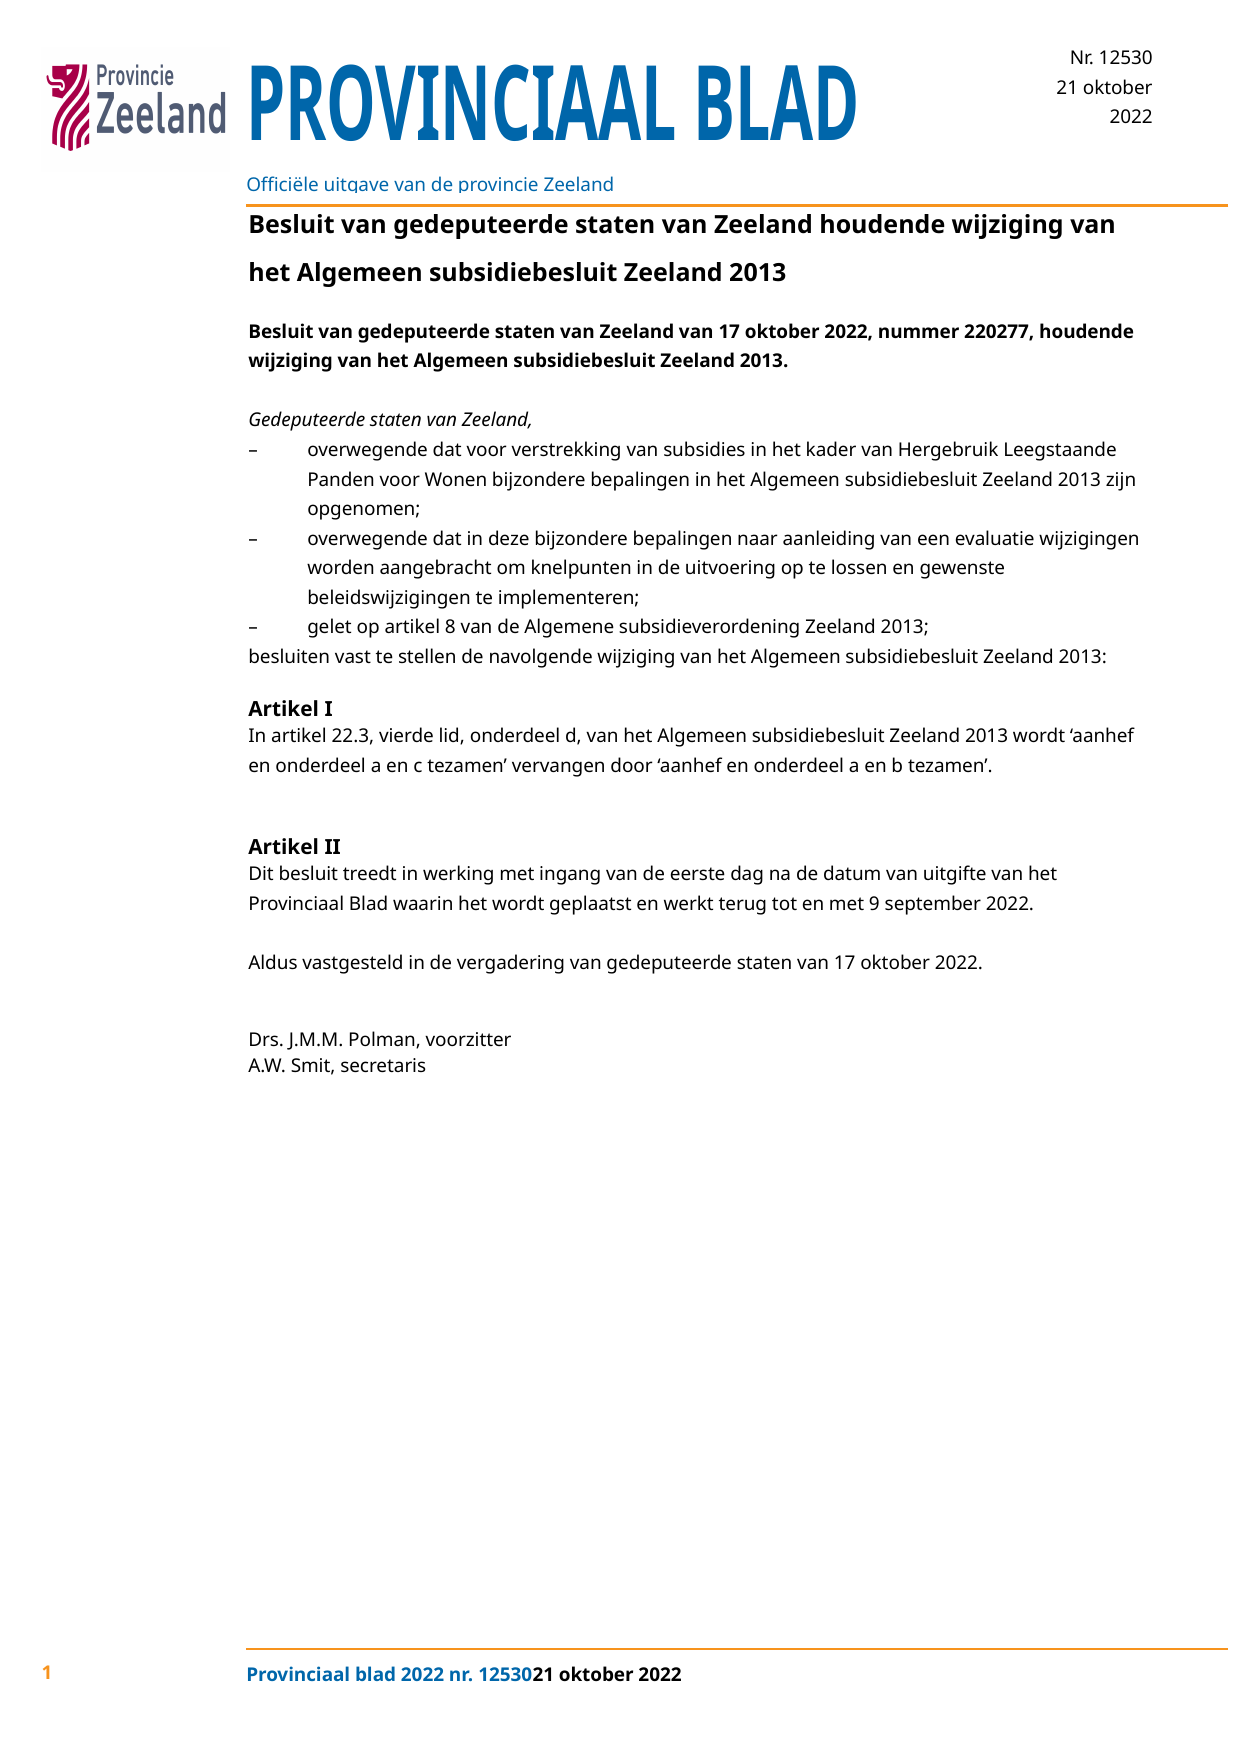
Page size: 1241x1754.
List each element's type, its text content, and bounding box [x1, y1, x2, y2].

list overwegende dat in deze bijzondere bepalingen naar aanleiding van een evaluatie wijzigingen worden aangebracht om knelpunten in de uitvoering op te lossen en gewenste beleidswijzigingen te implementeren; [248, 525, 1152, 610]
text Besluit van gedeputeerde staten van Zeeland houdende wijziging van het Algemeen subsidiebesluit Zeeland 2013 [248, 207, 1152, 288]
picture [41, 47, 231, 172]
text In artikel 22.3, vierde lid, onderdeel d, van het Algemeen subsidiebesluit Zeeland 2013 wordt ‘aanhef en onderdeel a en c tezamen’ vervangen door ‘aanhef en onderdeel a en b tezamen’. [248, 722, 1152, 777]
text Drs. J.M.M. Polman, voorzitter [248, 1026, 1152, 1052]
text Aldus vastgesteld in de vergadering van gedeputeerde staten van 17 oktober 2022. [248, 949, 1152, 975]
text Gedeputeerde staten van Zeeland, [248, 407, 1152, 432]
text Artikel I [248, 694, 1152, 722]
text Dit besluit treedt in werking met ingang van de eerste dag na de datum van uitgifte van het Provinciaal Blad waarin het wordt geplaatst en werkt terug tot en met 9 september 2022. [248, 860, 1152, 916]
text Artikel II [248, 832, 1152, 860]
list gelet op artikel 8 van de Algemene subsidieverordening Zeeland 2013; [248, 614, 1152, 639]
text A.W. Smit, secretaris [248, 1052, 1152, 1078]
list overwegende dat voor verstrekking van subsidies in het kader van Hergebruik Leegstaande Panden voor Wonen bijzondere bepalingen in het Algemeen subsidiebesluit Zeeland 2013 zijn opgenomen; [248, 436, 1152, 521]
text Besluit van gedeputeerde staten van Zeeland van 17 oktober 2022, nummer 220277, houdende wijziging van het Algemeen subsidiebesluit Zeeland 2013. [248, 318, 1152, 373]
text besluiten vast te stellen de navolgende wijziging van het Algemeen subsidiebesluit Zeeland 2013: [248, 643, 1152, 669]
